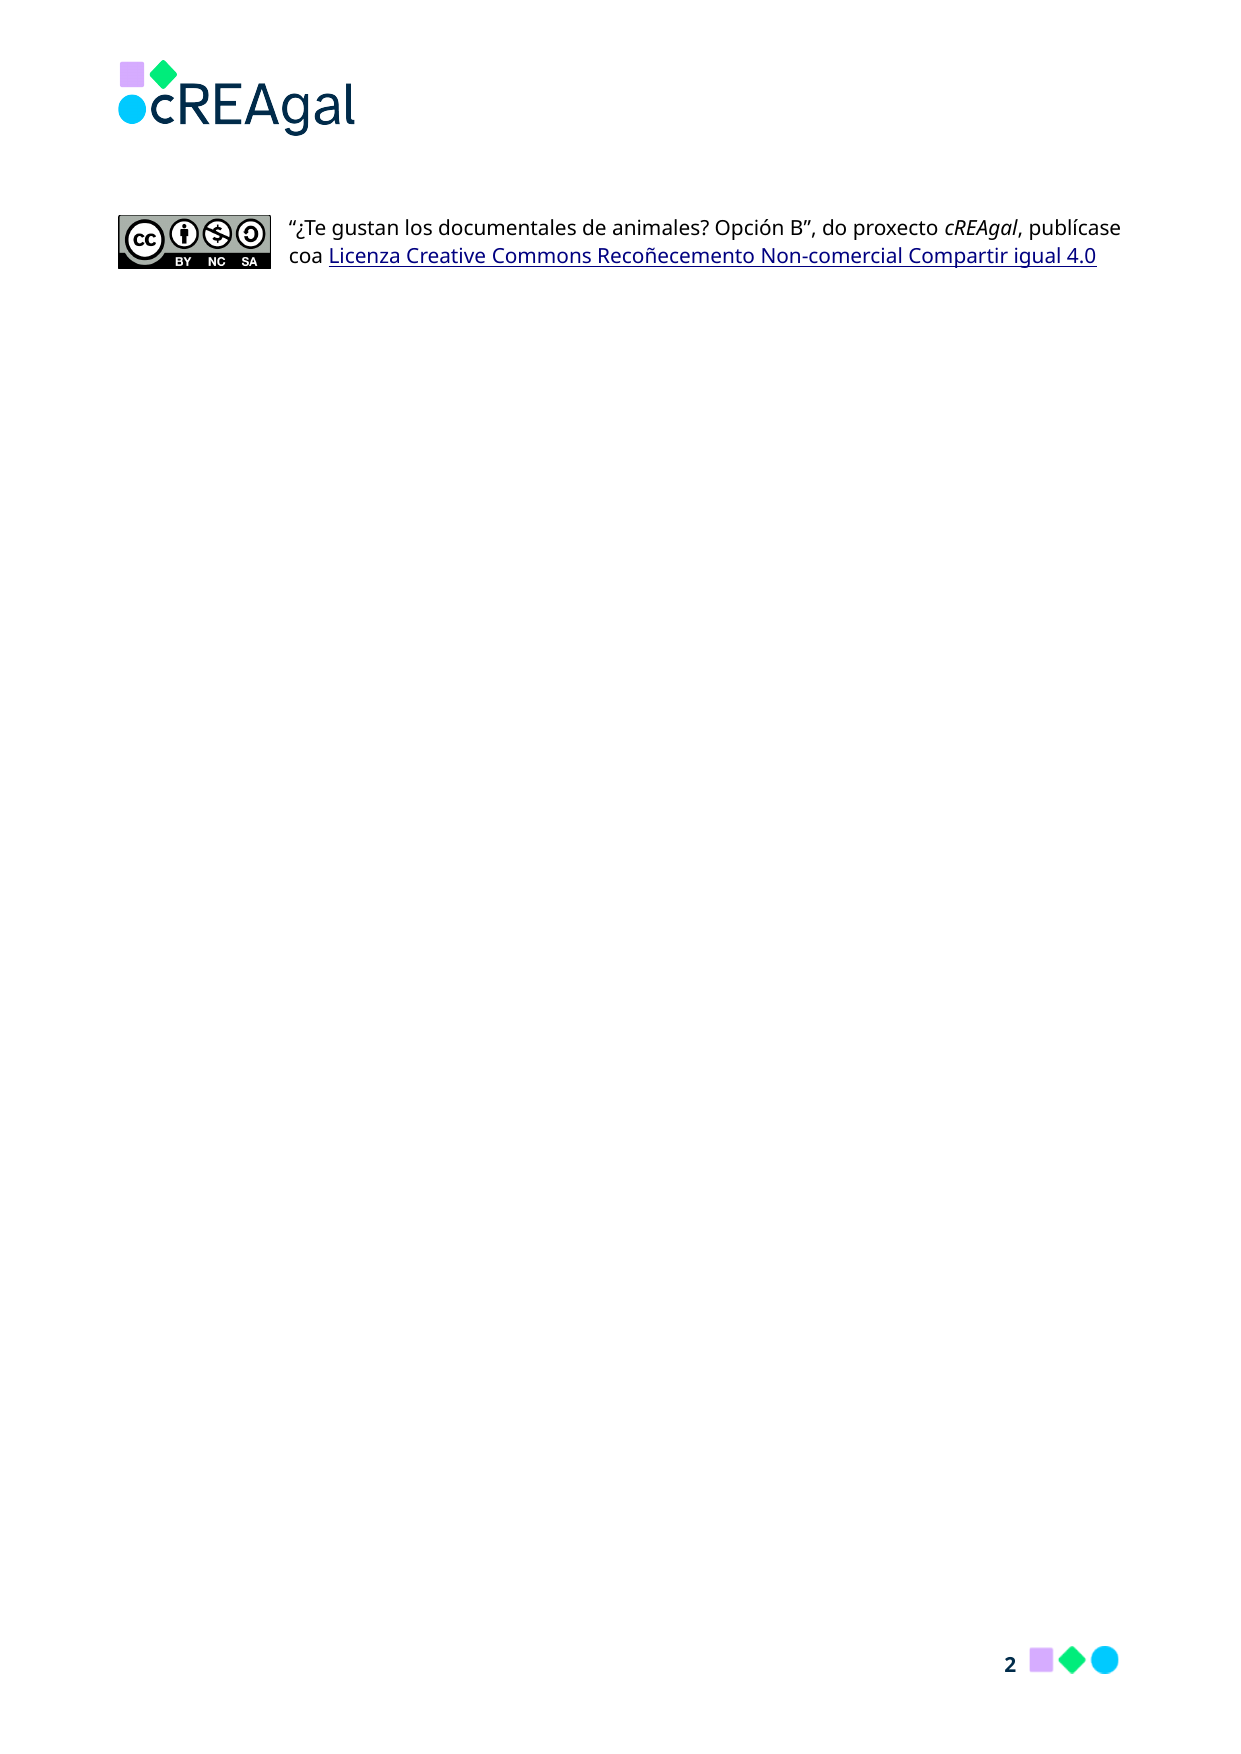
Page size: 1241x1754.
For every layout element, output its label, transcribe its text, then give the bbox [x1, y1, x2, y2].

picture [118, 215, 271, 269]
picture [118, 60, 355, 136]
picture [1108, 1663, 1119, 1674]
picture [1109, 1646, 1119, 1657]
picture [1029, 1646, 1102, 1674]
text “¿Te gustan los documentales de animales? Opción B”, do proxecto cREAgal, publícase coa Licenza Creative Commons Recoñecemento Non-comercial Compartir igual 4.0 [118, 213, 1122, 270]
